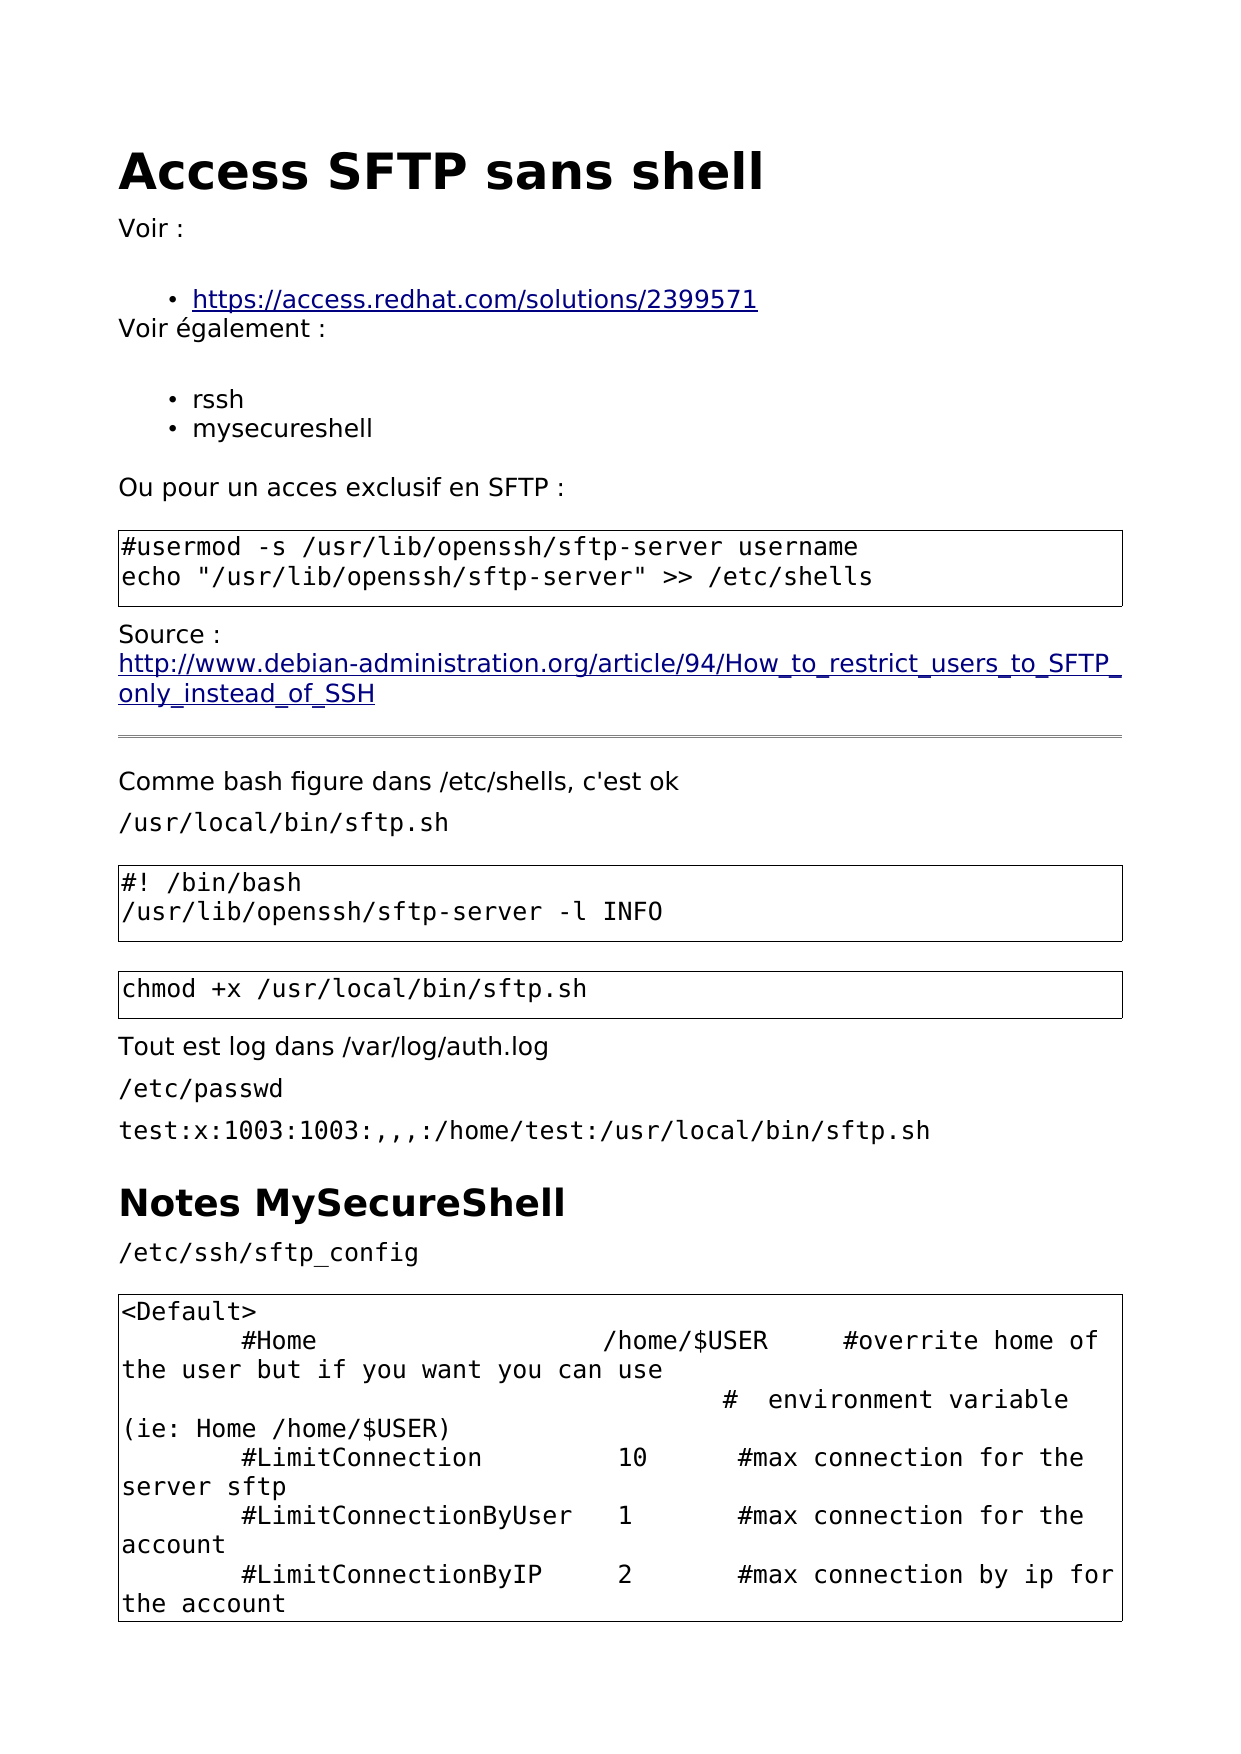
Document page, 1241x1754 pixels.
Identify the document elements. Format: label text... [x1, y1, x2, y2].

table_header #! /bin/bash /usr/lib/openssh/sftp-server -l INFO [119, 866, 1122, 941]
table_header <Default> #Home /home/$USER #overrite home of the user but if you want you can use # environment variable (ie: Home /home/$USER) #LimitConnection 10 #max connection for the server sftp #LimitConnectionByUser 1 #max connection for the account #LimitConnectionByIP 2 #max connection by ip for the account [119, 1295, 1122, 1621]
text Tout est log dans /var/log/auth.log [118, 1032, 1122, 1062]
list mysecureshell [177, 414, 1122, 444]
text Voir également : [118, 314, 1122, 343]
text /etc/passwd [118, 1074, 1122, 1103]
list https://access.redhat.com/solutions/2399571 [177, 285, 1122, 314]
subtitle Notes MySecureShell [118, 1182, 1122, 1225]
list rssh [177, 385, 1122, 414]
text /usr/local/bin/sftp.sh [118, 808, 1122, 838]
text only_instead_of_SSH [118, 676, 1122, 708]
text Comme bash figure dans /etc/shells, c'est ok [118, 767, 1122, 796]
subtitle Access SFTP sans shell [118, 143, 1122, 201]
text Ou pour un acces exclusif en SFTP : [118, 473, 1122, 502]
text Voir : [118, 214, 1122, 243]
text /etc/ssh/sftp_config [118, 1238, 1122, 1267]
text Source : http://www.debian-administration.org/article/94/How_to_restrict_users_to_SFTP_ [118, 621, 1122, 675]
table_header chmod +x /usr/local/bin/sftp.sh [119, 972, 1122, 1018]
text test:x:1003:1003:,,,:/home/test:/usr/local/bin/sftp.sh [118, 1116, 1122, 1145]
table_header #usermod -s /usr/lib/openssh/sftp-server username echo "/usr/lib/openssh/sftp-server" >> /etc/shells [119, 531, 1122, 606]
